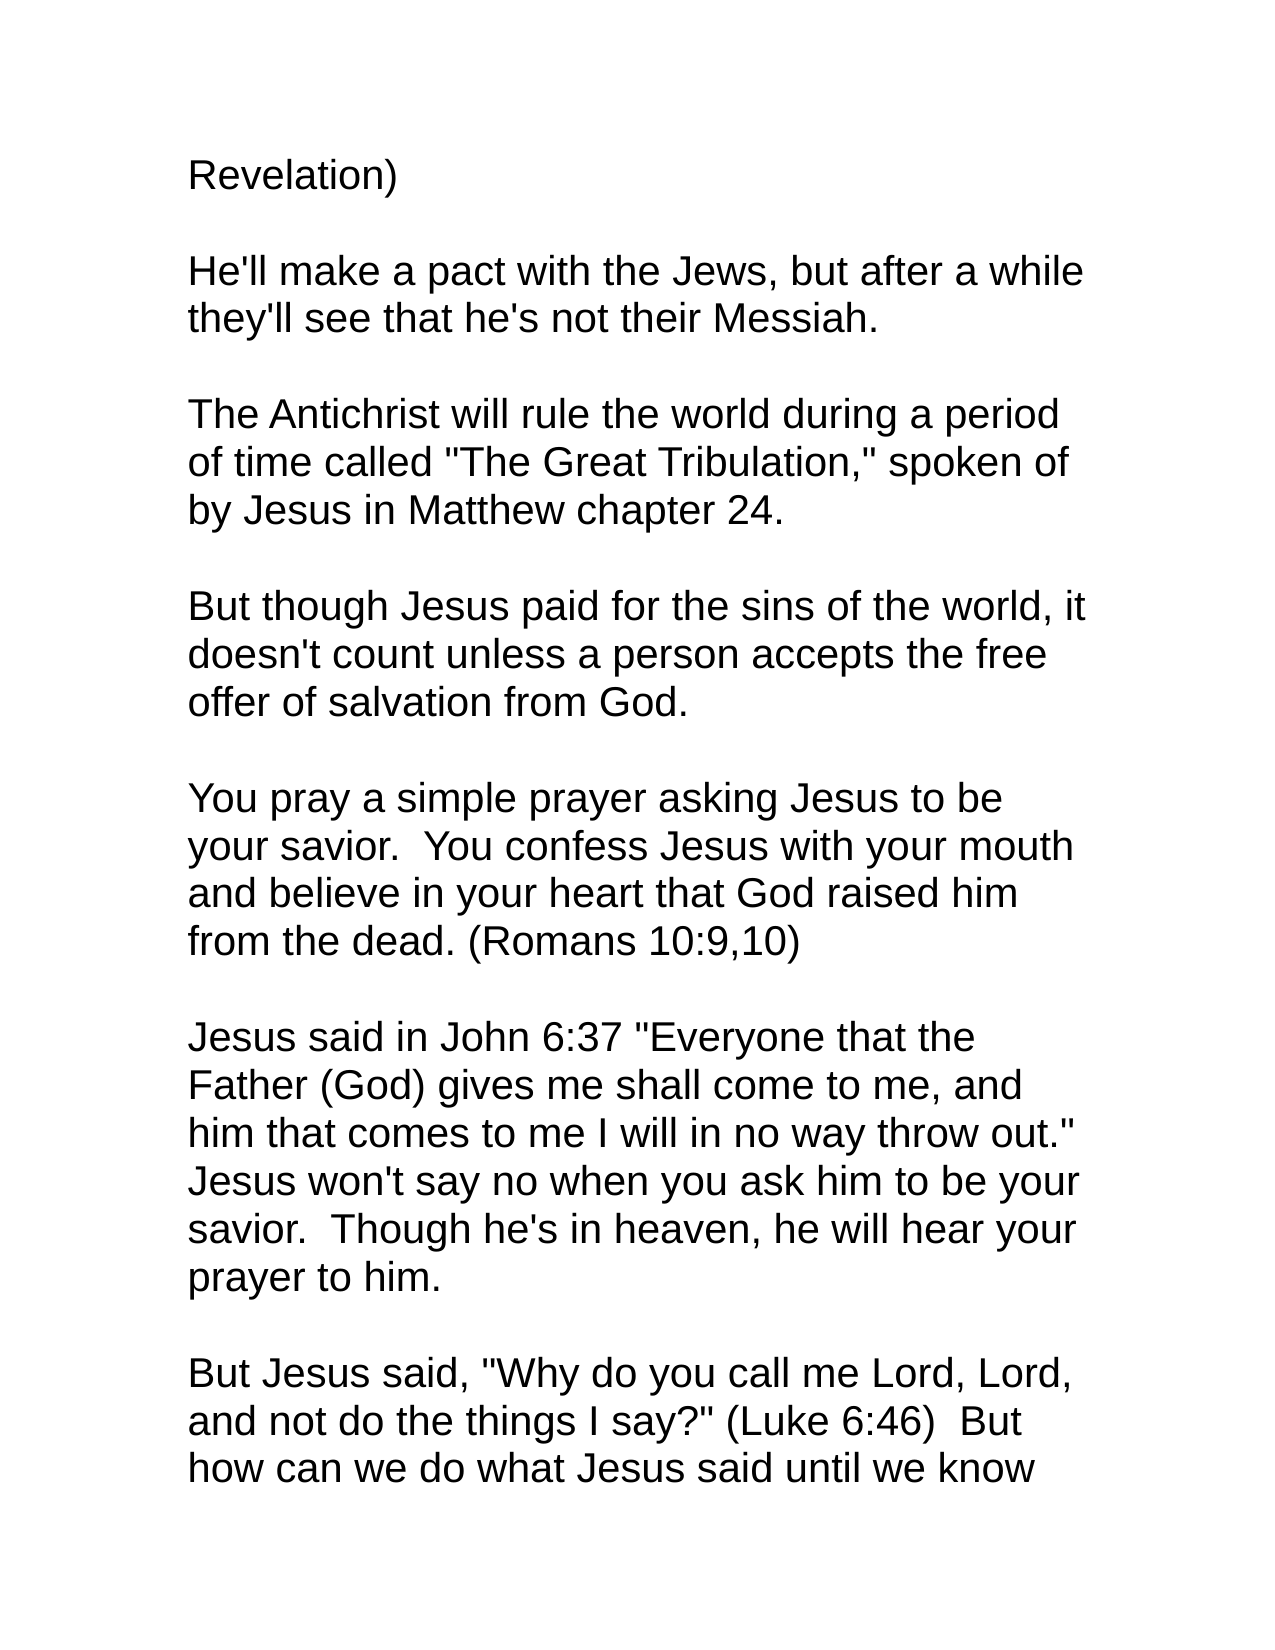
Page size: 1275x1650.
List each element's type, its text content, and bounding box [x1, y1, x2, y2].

text You pray a simple prayer asking Jesus to be your savior. You confess Jesus with your mouth and believe in your heart that God raised him from the dead. (Romans 10:9,10) [187, 773, 1087, 964]
text But Jesus said, "Why do you call me Lord, Lord, and not do the things I say?" (Luke 6:46) But how can we do what Jesus said until we know [187, 1348, 1087, 1492]
text But though Jesus paid for the sins of the world, it doesn't count unless a person accepts the free offer of salvation from God. [187, 581, 1087, 725]
text Revelation) [187, 150, 1087, 198]
text Jesus said in John 6:37 "Everyone that the Father (God) gives me shall come to me, and him that comes to me I will in no way throw out." Jesus won't say no when you ask him to be your savior. Though he's in heaven, he will hear your prayer to him. [187, 1012, 1087, 1300]
text The Antichrist will rule the world during a period of time called "The Great Tribulation," spoken of by Jesus in Matthew chapter 24. [187, 389, 1087, 533]
text He'll make a pact with the Jews, but after a while they'll see that he's not their Messiah. [187, 246, 1087, 342]
